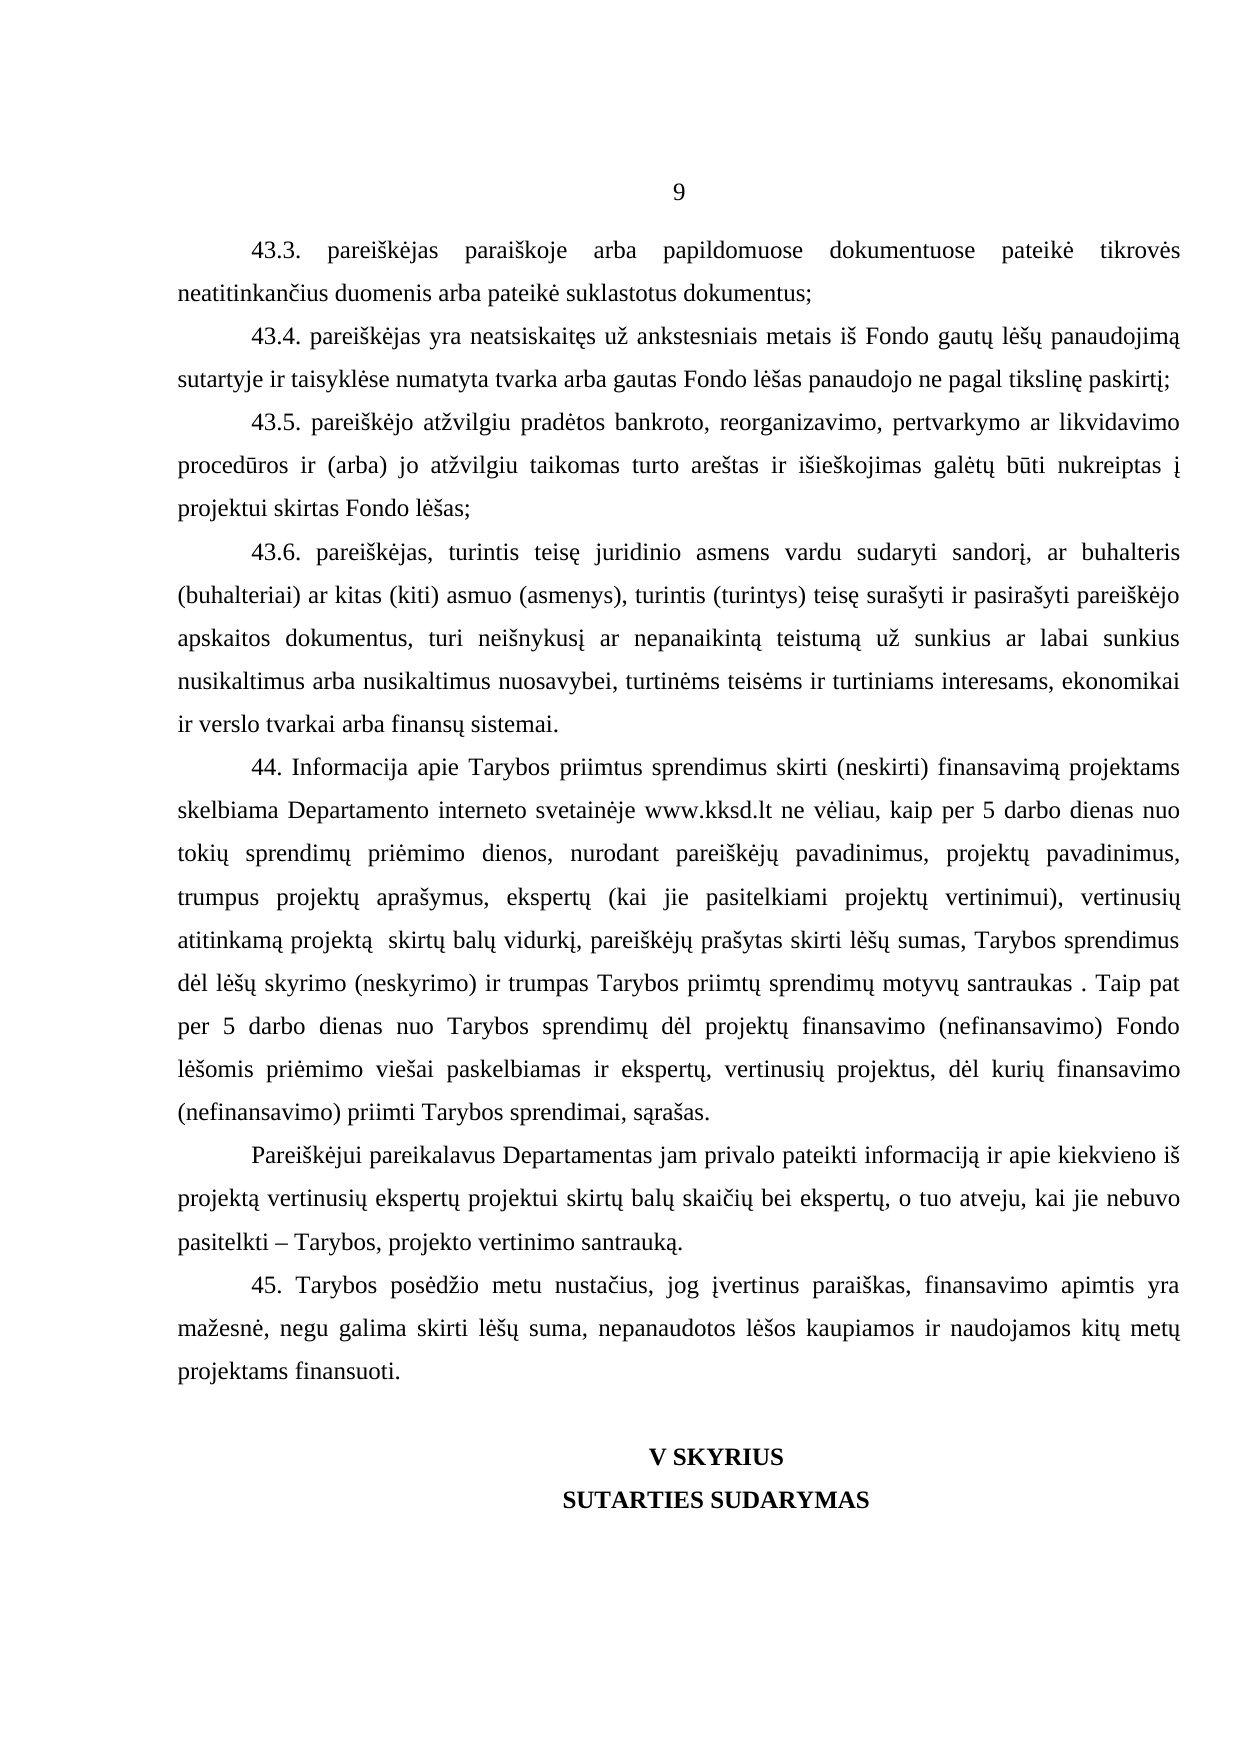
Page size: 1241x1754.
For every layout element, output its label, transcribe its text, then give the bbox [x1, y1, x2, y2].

text 43.3. pareiškėjas paraiškoje arba papildomuose dokumentuose pateikė tikrovės neatitinkančius duomenis arba pateikė suklastotus dokumentus; [177, 235, 1181, 307]
text 44. Informacija apie Tarybos priimtus sprendimus skirti (neskirti) finansavimą projektams skelbiama Departamento interneto svetainėje www.kksd.lt ne vėliau, kaip per 5 darbo dienas nuo tokių sprendimų priėmimo dienos, nurodant pareiškėjų pavadinimus, projektų pavadinimus, trumpus projektų aprašymus, ekspertų (kai jie pasitelkiami projektų vertinimui), vertinusių atitinkamą projektą skirtų balų vidurkį, pareiškėjų prašytas skirti lėšų sumas, Tarybos sprendimus dėl lėšų skyrimo (neskyrimo) ir trumpas Tarybos priimtų sprendimų motyvų santraukas . Taip pat per 5 darbo dienas nuo Tarybos sprendimų dėl projektų finansavimo (nefinansavimo) Fondo lėšomis priėmimo viešai paskelbiamas ir ekspertų, vertinusių projektus, dėl kurių finansavimo (nefinansavimo) priimti Tarybos sprendimai, sąrašas. [177, 752, 1181, 1126]
text V SKYRIUS [177, 1442, 1181, 1471]
text 43.6. pareiškėjas, turintis teisę juridinio asmens vardu sudaryti sandorį, ar buhalteris (buhalteriai) ar kitas (kiti) asmuo (asmenys), turintis (turintys) teisę surašyti ir pasirašyti pareiškėjo apskaitos dokumentus, turi neišnykusį ar nepanaikintą teistumą už sunkius ar labai sunkius nusikaltimus arba nusikaltimus nuosavybei, turtinėms teisėms ir turtiniams interesams, ekonomikai ir verslo tvarkai arba finansų sistemai. [177, 537, 1181, 738]
text Pareiškėjui pareikalavus Departamentas jam privalo pateikti informaciją ir apie kiekvieno iš projektą vertinusių ekspertų projektui skirtų balų skaičių bei ekspertų, o tuo atveju, kai jie nebuvo pasitelkti – Tarybos, projekto vertinimo santrauką. [177, 1140, 1181, 1255]
text 43.5. pareiškėjo atžvilgiu pradėtos bankroto, reorganizavimo, pertvarkymo ar likvidavimo procedūros ir (arba) jo atžvilgiu taikomas turto areštas ir išieškojimas galėtų būti nukreiptas į projektui skirtas Fondo lėšas; [177, 407, 1181, 522]
text 43.4. pareiškėjas yra neatsiskaitęs už ankstesniais metais iš Fondo gautų lėšų panaudojimą sutartyje ir taisyklėse numatyta tvarka arba gautas Fondo lėšas panaudojo ne pagal tikslinę paskirtį; [177, 321, 1181, 393]
text 45. Tarybos posėdžio metu nustačius, jog įvertinus paraiškas, finansavimo apimtis yra mažesnė, negu galima skirti lėšų suma, nepanaudotos lėšos kaupiamos ir naudojamos kitų metų projektams finansuoti. [177, 1270, 1181, 1385]
text SUTARTIES SUDARYMAS [177, 1485, 1181, 1514]
